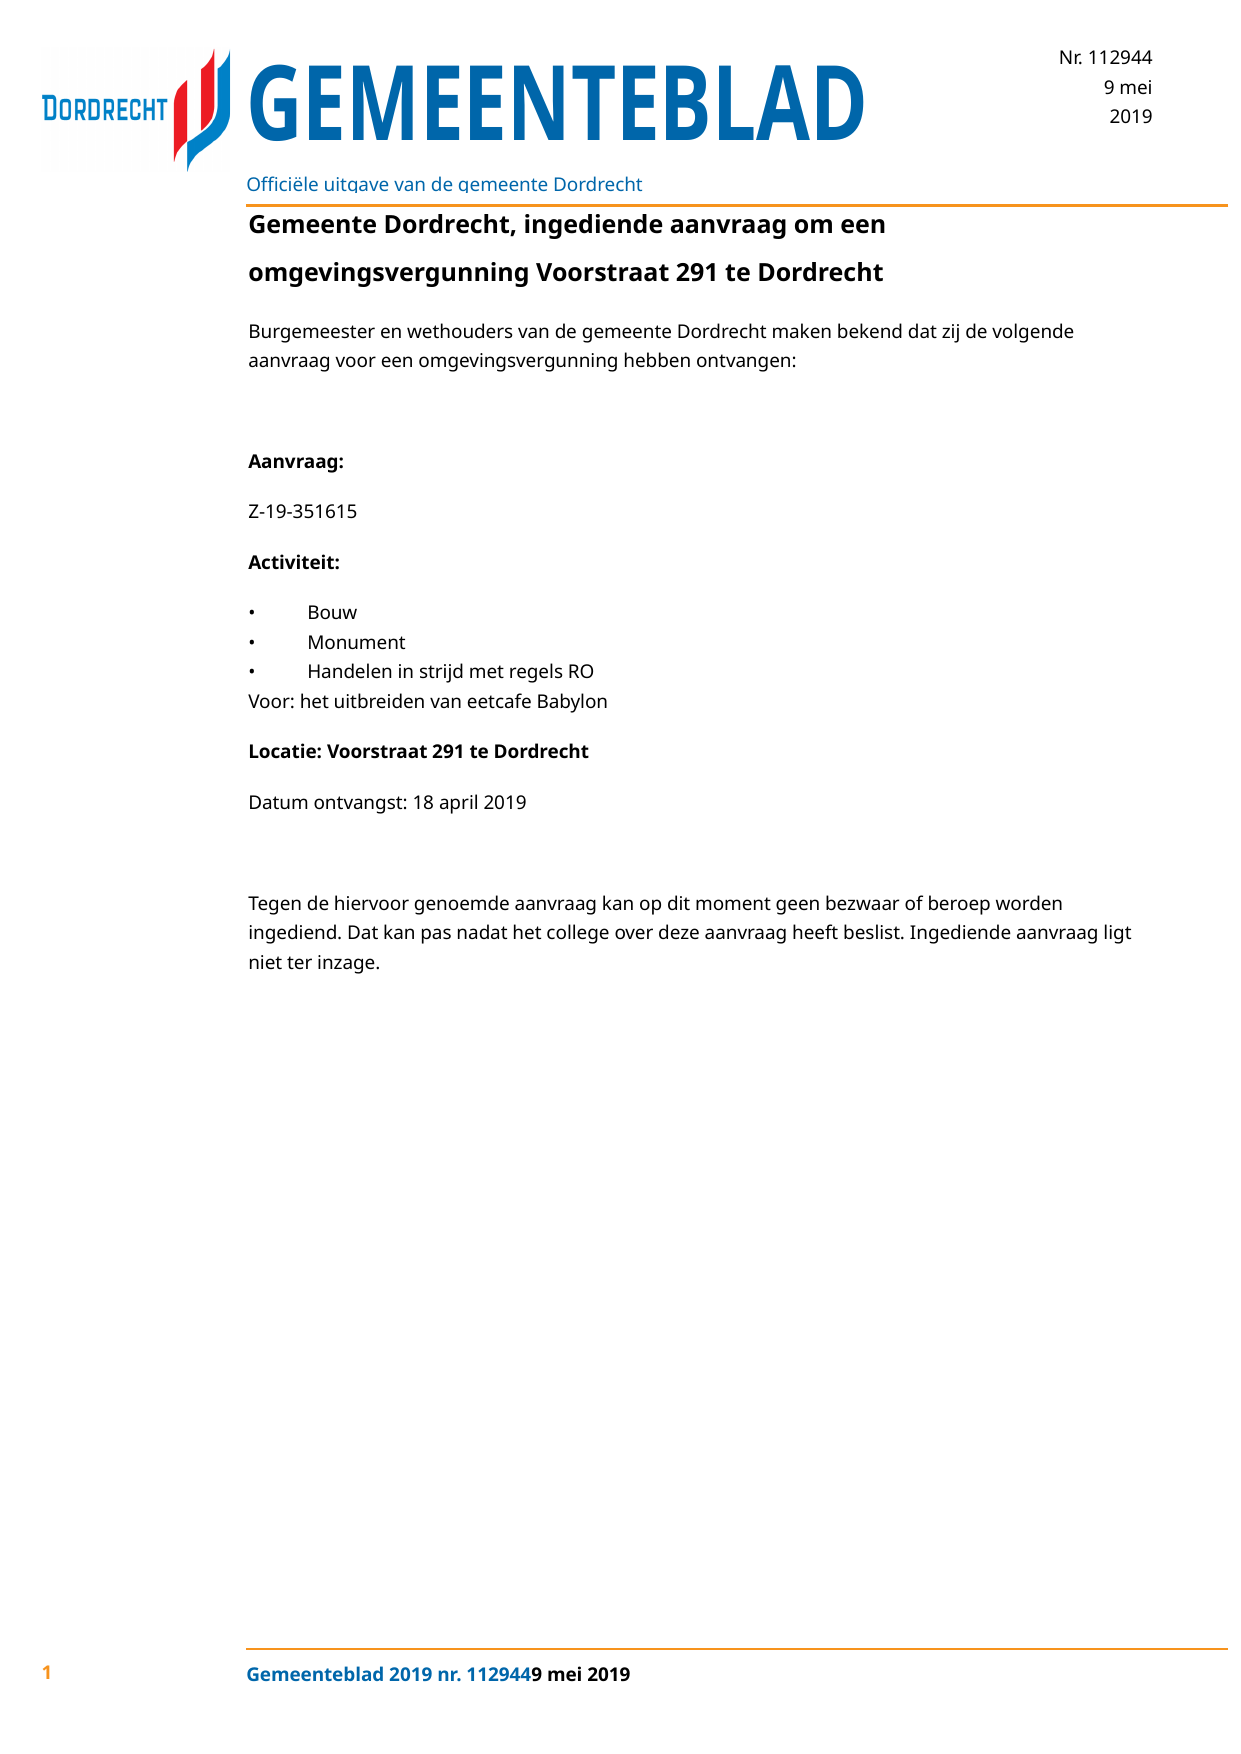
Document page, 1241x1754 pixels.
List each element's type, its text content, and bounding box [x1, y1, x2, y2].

text Aanvraag: [248, 448, 1152, 474]
text Activiteit: [248, 549, 1152, 575]
text Voor: het uitbreiden van eetcafe Babylon [248, 688, 1152, 714]
text Gemeente Dordrecht, ingediende aanvraag om een omgevingsvergunning Voorstraat 291 te Dordrecht [248, 207, 1152, 288]
text Burgemeester en wethouders van de gemeente Dordrecht maken bekend dat zij de volgende aanvraag voor een omgevingsvergunning hebben ontvangen: [248, 318, 1152, 373]
text Z-19-351615 [248, 499, 1152, 524]
list Bouw [248, 599, 1152, 625]
text Tegen de hiervoor genoemde aanvraag kan op dit moment geen bezwaar of beroep worden ingediend. Dat kan pas nadat het college over deze aanvraag heeft beslist. Ingediende aanvraag ligt niet ter inzage. [248, 890, 1152, 975]
text Datum ontvangst: 18 april 2019 [248, 789, 1152, 815]
list Monument [248, 629, 1152, 655]
list Handelen in strijd met regels RO [248, 659, 1152, 684]
picture [41, 47, 231, 172]
text Locatie: Voorstraat 291 te Dordrecht [248, 739, 1152, 764]
